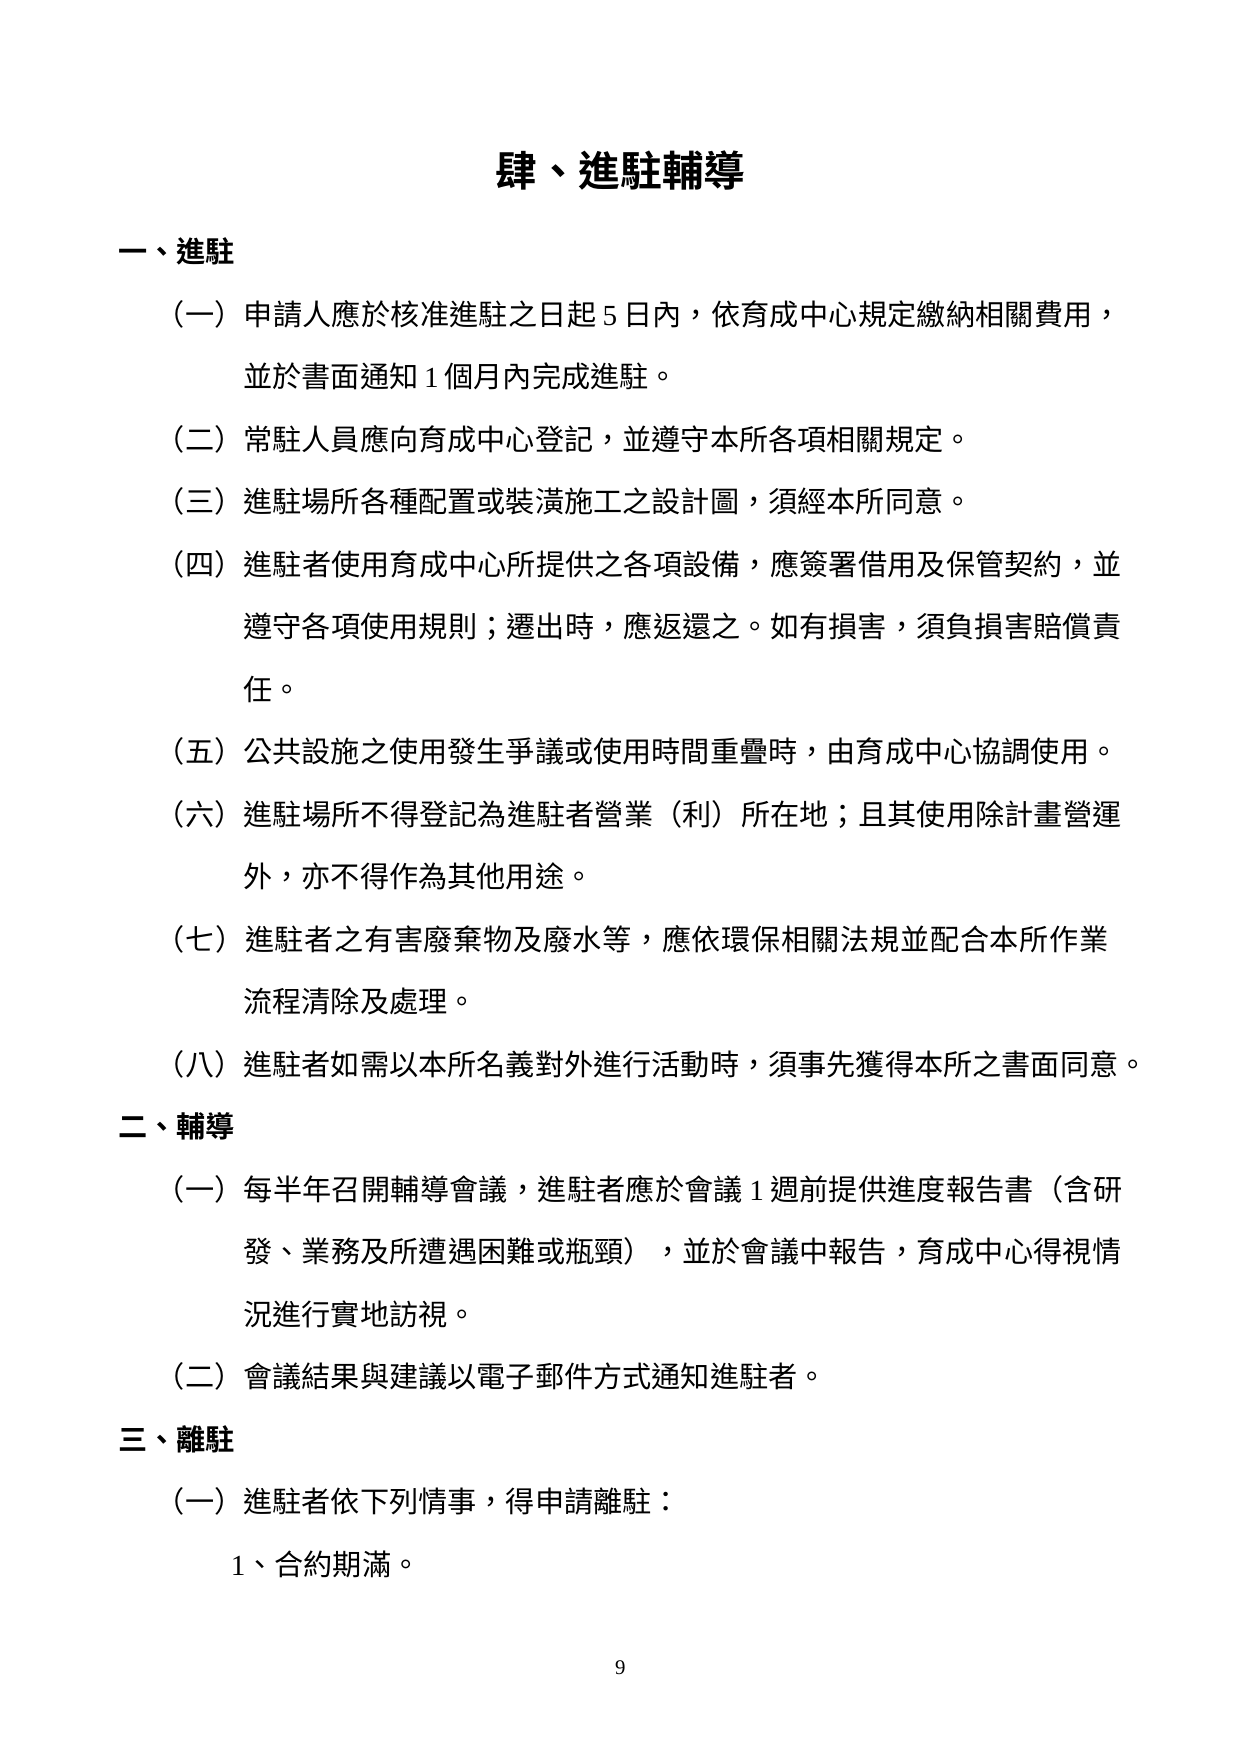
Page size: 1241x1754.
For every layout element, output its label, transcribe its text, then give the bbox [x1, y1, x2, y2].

subtitle （一）每半年召開輔導會議，進駐者應於會議1週前提供進度報告書（含研發、業務及所遭遇困難或瓶頸），並於會議中報告，育成中心得視情況進行實地訪視。 [156, 1146, 1122, 1333]
subtitle （三）進駐場所各種配置或裝潢施工之設計圖，須經本所同意。 [156, 458, 1122, 521]
subtitle （七）進駐者之有害廢棄物及廢水等，應依環保相關法規並配合本所作業流程清除及處理。 [156, 896, 1109, 1021]
subtitle 三、離駐 [118, 1396, 1122, 1458]
subtitle （二）會議結果與建議以電子郵件方式通知進駐者。 [156, 1333, 1122, 1396]
subtitle （五）公共設施之使用發生爭議或使用時間重疊時，由育成中心協調使用。 [156, 708, 1122, 771]
subtitle （八）進駐者如需以本所名義對外進行活動時，須事先獲得本所之書面同意。 [156, 1021, 1122, 1083]
text 1、合約期滿。 [231, 1521, 1122, 1583]
subtitle （二）常駐人員應向育成中心登記，並遵守本所各項相關規定。 [156, 396, 1122, 458]
subtitle （四）進駐者使用育成中心所提供之各項設備，應簽署借用及保管契約，並遵守各項使用規則；遷出時，應返還之。如有損害，須負損害賠償責任。 [156, 521, 1122, 708]
subtitle 肆、進駐輔導 [118, 127, 1122, 189]
subtitle 二、輔導 [118, 1083, 1122, 1146]
subtitle （一）申請人應於核准進駐之日起5日內，依育成中心規定繳納相關費用，並於書面通知1個月內完成進駐。 [156, 271, 1122, 396]
subtitle 一、進駐 [118, 208, 1122, 271]
subtitle （一）進駐者依下列情事，得申請離駐： [156, 1458, 1122, 1521]
subtitle （六）進駐場所不得登記為進駐者營業（利）所在地；且其使用除計畫營運外，亦不得作為其他用途。 [156, 771, 1122, 896]
